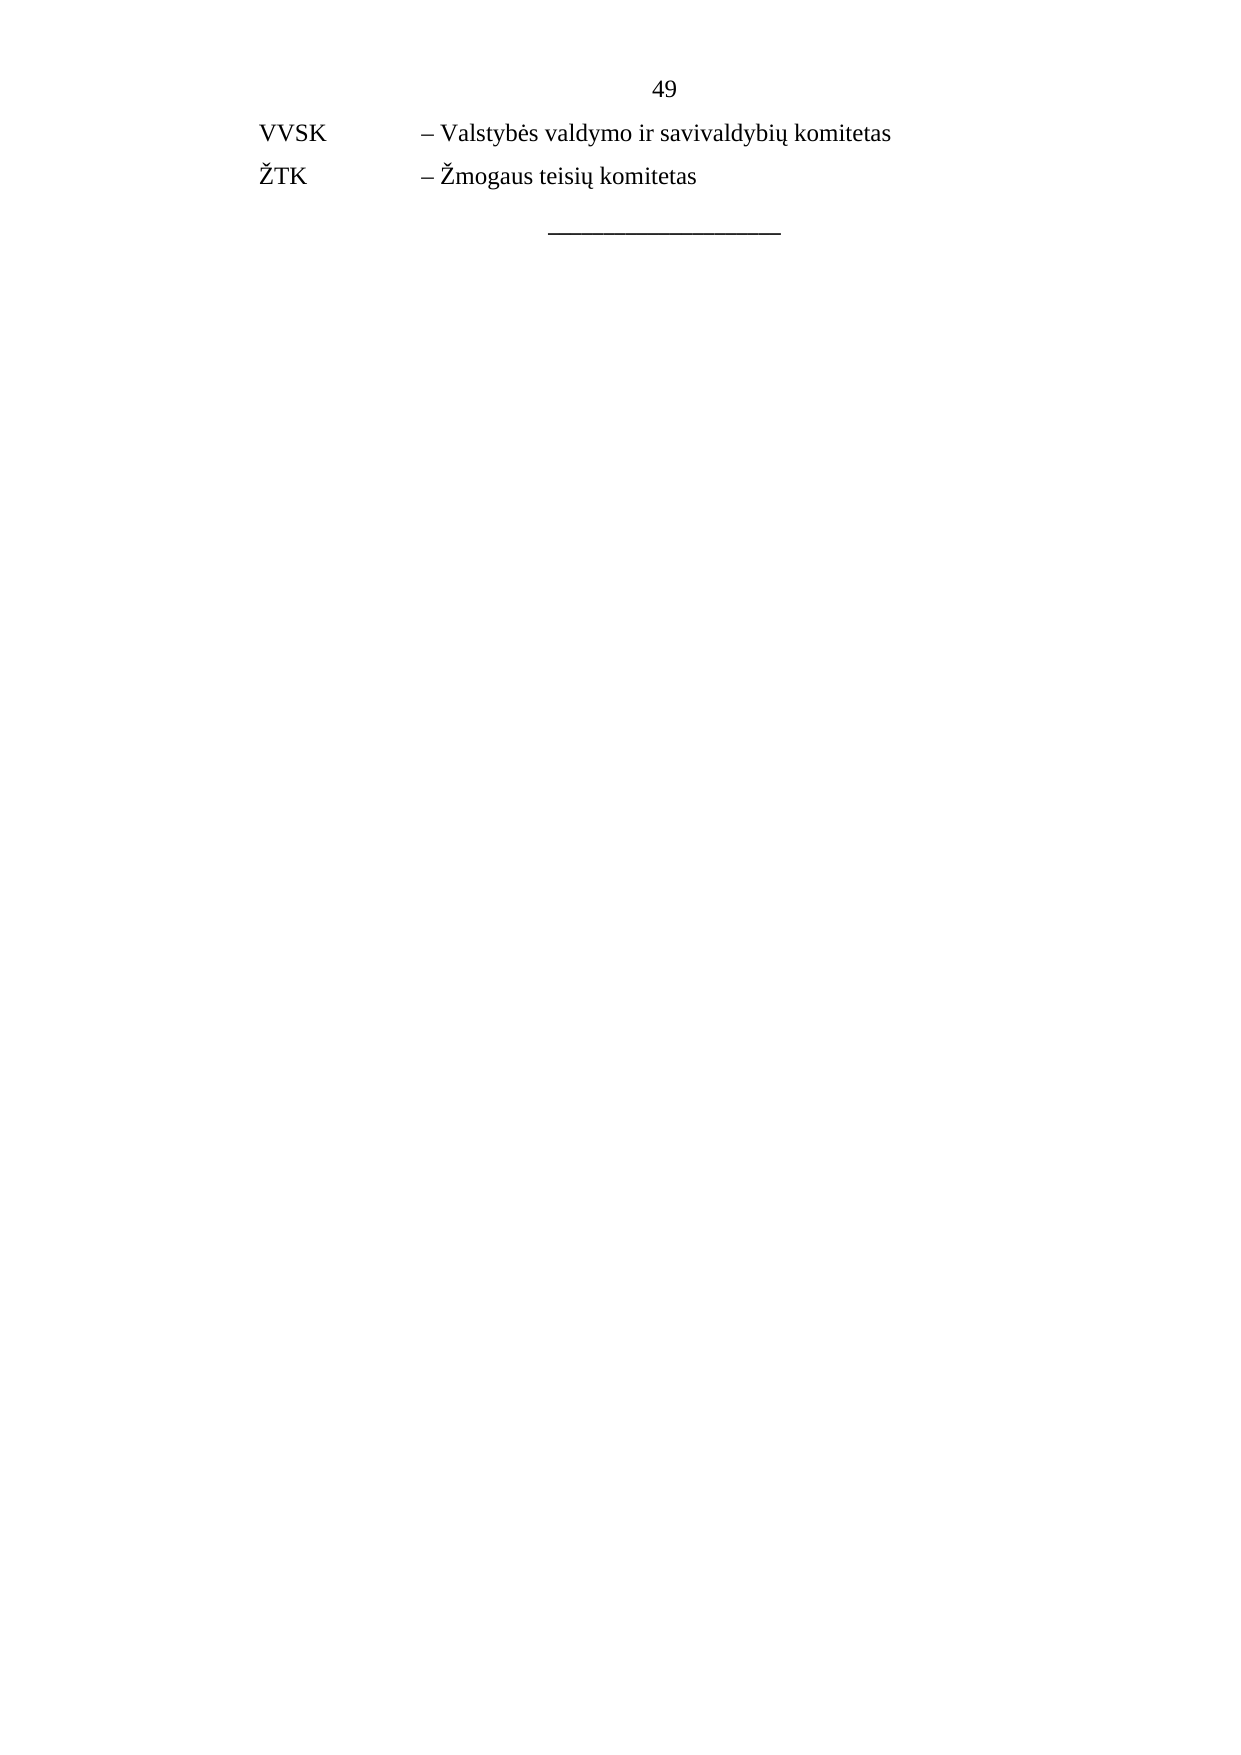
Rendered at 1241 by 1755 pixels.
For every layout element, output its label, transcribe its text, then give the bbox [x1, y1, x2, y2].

text _____________________ [177, 204, 1152, 238]
table_cell ŽTK [248, 161, 410, 204]
table_cell – Žmogaus teisių komitetas [410, 161, 1174, 204]
table_cell – Valstybės valdymo ir savivaldybių komitetas [410, 118, 1174, 161]
table_cell VVSK [248, 118, 410, 161]
